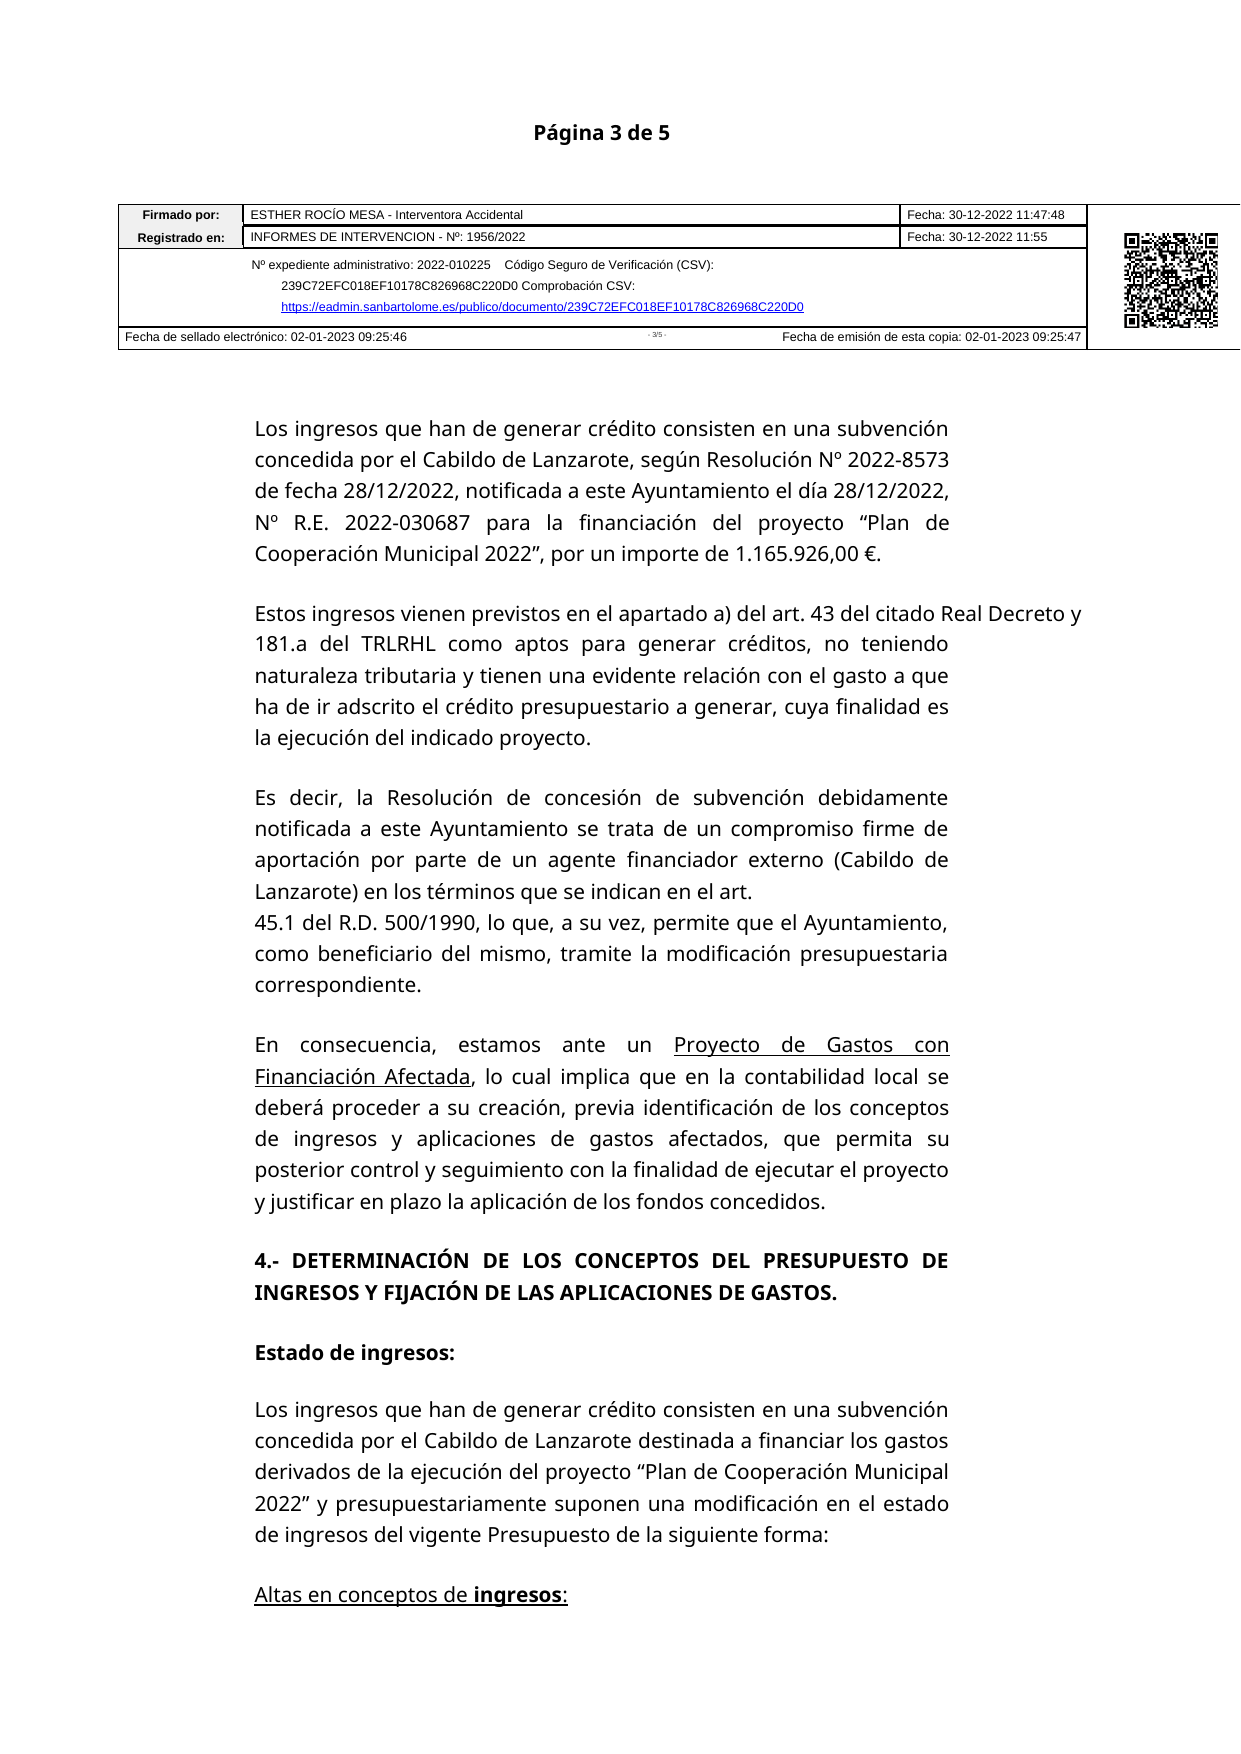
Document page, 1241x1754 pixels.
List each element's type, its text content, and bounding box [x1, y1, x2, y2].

table_cell Nº expediente administrativo: 2022-010225 Código Seguro de Verificación (CSV): 239C72EFC018EF10178C826968C220D0 Comprobación CSV: https://eadmin.sanbartolome.es/publico/documento/239C72EFC018EF10178C826968C220D0 [119, 249, 1086, 326]
table_header ESTHER ROCÍO MESA - Interventora Accidental [244, 205, 899, 224]
text En consecuencia, estamos ante un Proyecto de Gastos con Financiación Afectada, lo cual implica que en la contabilidad local se deberá proceder a su creación, previa identificación de los conceptos de ingresos y aplicaciones de gastos afectados, que permita su posterior control y seguimiento con la finalidad de ejecutar el proyecto y justificar en plazo la aplicación de los fondos concedidos. [254, 1031, 950, 1215]
text Es decir, la Resolución de concesión de subvención debidamente notificada a este Ayuntamiento se trata de un compromiso firme de aportación por parte de un agente financiador externo (Cabildo de Lanzarote) en los términos que se indican en el art. [254, 783, 949, 905]
table_header Fecha: 30-12-2022 11:47:48 [901, 205, 1086, 224]
table_header [1088, 205, 1240, 349]
text Página 3 de 5 [329, 118, 873, 147]
table_cell Fecha de sellado electrónico: 02-01-2023 09:25:46 - 3/5 - Fecha de emisión de esta copia: 02-01-2023 09:25:47 [119, 328, 1086, 349]
text 4.- DETERMINACIÓN DE LOS CONCEPTOS DEL PRESUPUESTO DE INGRESOS Y FIJACIÓN DE LAS APLICACIONES DE GASTOS. [254, 1247, 949, 1306]
text Estos ingresos vienen previstos en el apartado a) del art. 43 del citado Real Decreto y [254, 599, 1122, 627]
text Estado de ingresos: [254, 1338, 1122, 1367]
text Altas en conceptos de ingresos: [254, 1580, 1122, 1608]
table_cell Fecha: 30-12-2022 11:55 [901, 227, 1086, 247]
text 181.a del TRLRHL como aptos para generar créditos, no teniendo naturaleza tributaria y tienen una evidente relación con el gasto a que ha de ir adscrito el crédito presupuestario a generar, cuya finalidad es la ejecución del indicado proyecto. [254, 629, 949, 752]
text Los ingresos que han de generar crédito consisten en una subvención concedida por el Cabildo de Lanzarote, según Resolución Nº 2022-8573 de fecha 28/12/2022, notificada a este Ayuntamiento el día 28/12/2022, Nº R.E. 2022-030687 para la financiación del proyecto “Plan de Cooperación Municipal 2022”, por un importe de 1.165.926,00 €. [254, 414, 950, 567]
table_header Firmado por: [119, 205, 242, 222]
text Los ingresos que han de generar crédito consisten en una subvención concedida por el Cabildo de Lanzarote destinada a financiar los gastos derivados de la ejecución del proyecto “Plan de Cooperación Municipal 2022” y presupuestariamente suponen una modificación en el estado de ingresos del vigente Presupuesto de la siguiente forma: [254, 1395, 949, 1548]
text 45.1 del R.D. 500/1990, lo que, a su vez, permite que el Ayuntamiento, como beneficiario del mismo, tramite la modificación presupuestaria correspondiente. [254, 908, 949, 999]
table_cell Registrado en: [119, 229, 242, 245]
table_cell INFORMES DE INTERVENCION - Nº: 1956/2022 [244, 227, 899, 247]
